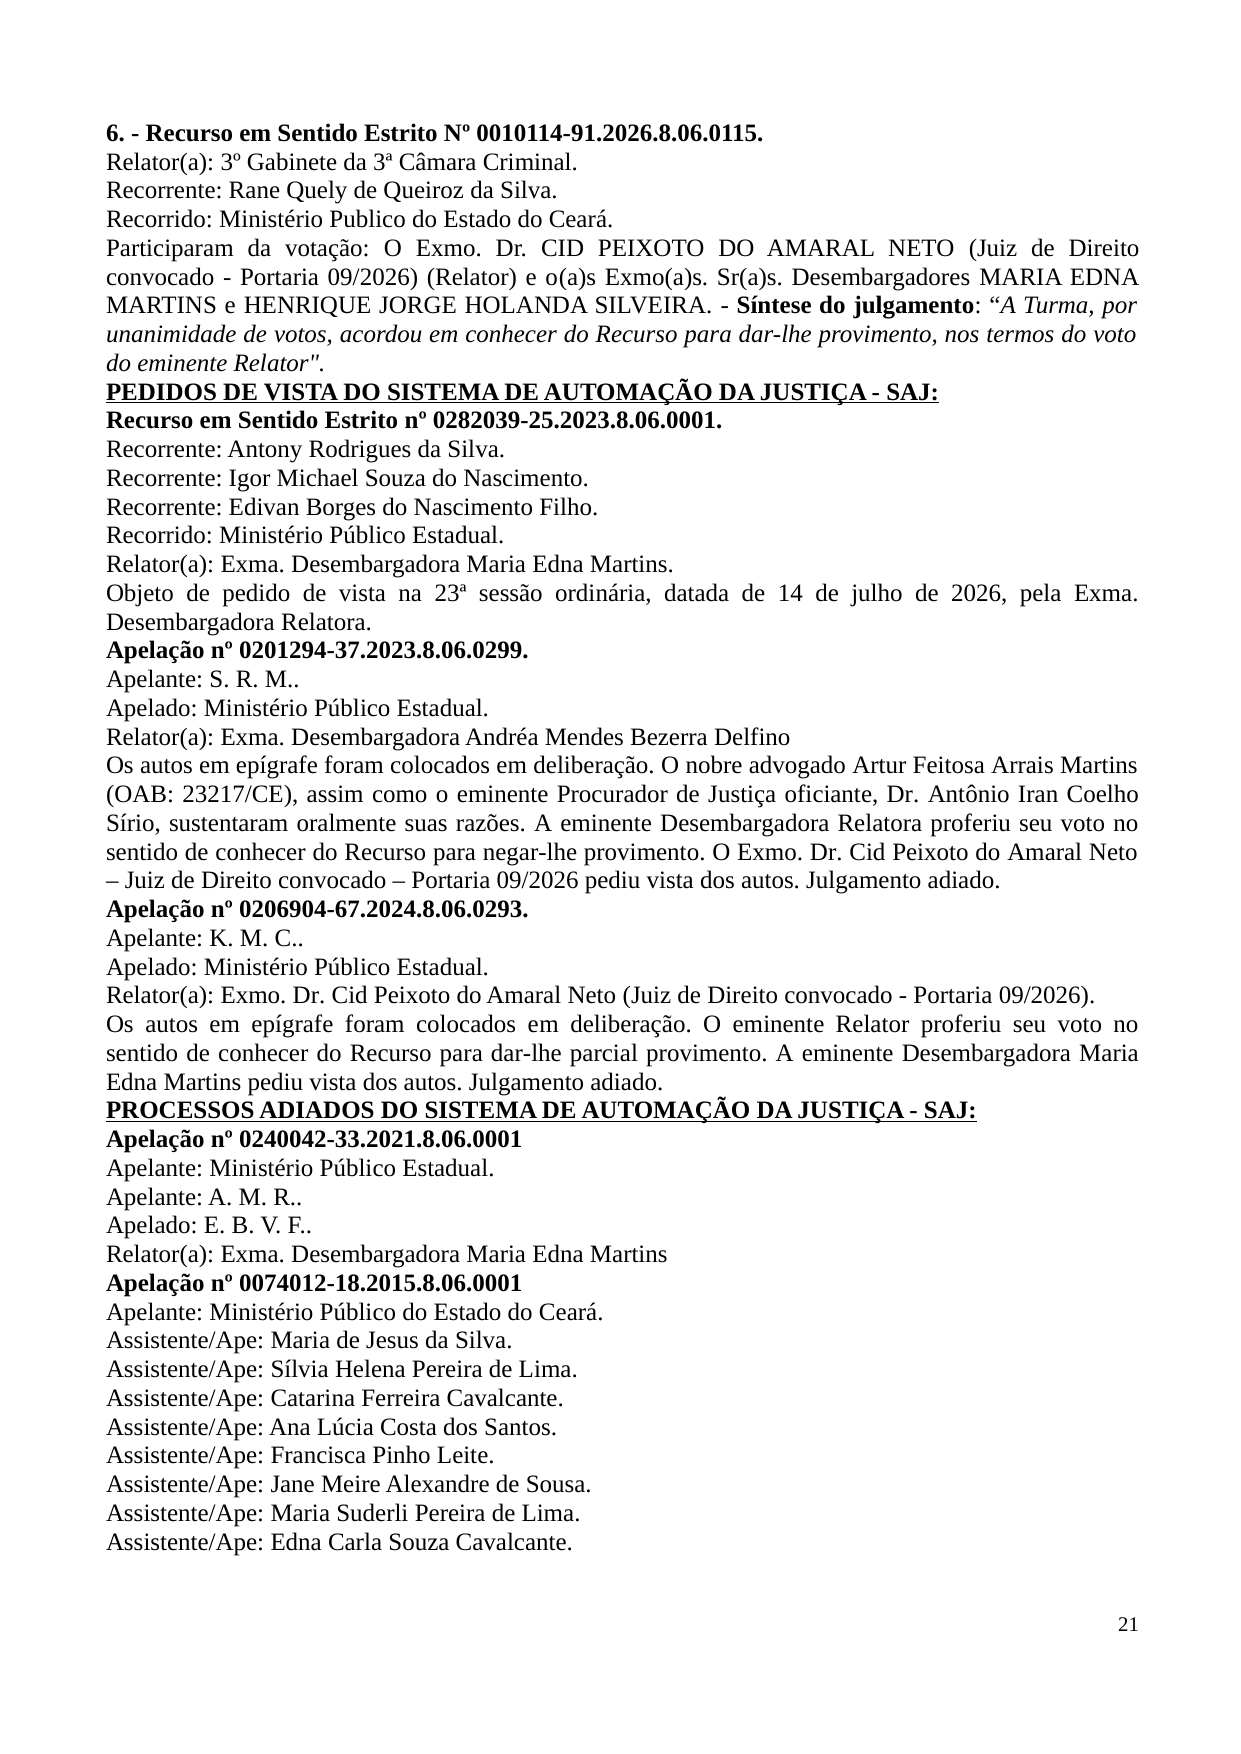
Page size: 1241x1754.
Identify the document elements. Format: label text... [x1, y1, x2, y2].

text Apelação nº 0240042-33.2021.8.06.0001 [106, 1124, 1139, 1153]
text Objeto de pedido de vista na 23ª sessão ordinária, datada de 14 de julho de 2026, pela Exma. Desembargadora Relatora. [106, 578, 1139, 636]
text Recorrente: Antony Rodrigues da Silva. [106, 434, 1139, 463]
text Apelante: Ministério Público do Estado do Ceará. [106, 1297, 1139, 1326]
text Relator(a): 3º Gabinete da 3ª Câmara Criminal. [106, 147, 1139, 176]
text Relator(a): Exmo. Dr. Cid Peixoto do Amaral Neto (Juiz de Direito convocado - Portaria 09/2026). [106, 981, 1139, 1009]
text 6. - Recurso em Sentido Estrito Nº 0010114-91.2026.8.06.0115. [106, 118, 1139, 147]
text Assistente/Ape: Ana Lúcia Costa dos Santos. [106, 1412, 1139, 1441]
text Recorrido: Ministério Publico do Estado do Ceará. [106, 204, 1139, 233]
text Recorrido: Ministério Público Estadual. [106, 521, 1139, 549]
text Recorrente: Rane Quely de Queiroz da Silva. [106, 176, 1139, 204]
text Assistente/Ape: Jane Meire Alexandre de Sousa. [106, 1469, 1139, 1498]
text Relator(a): Exma. Desembargadora Maria Edna Martins. [106, 549, 1139, 578]
text Recorrente: Igor Michael Souza do Nascimento. [106, 463, 1139, 492]
text Apelante: K. M. C.. [106, 923, 1139, 952]
text PROCESSOS ADIADOS DO SISTEMA DE AUTOMAÇÃO DA JUSTIÇA - SAJ: [106, 1096, 1139, 1124]
text Participaram da votação: O Exmo. Dr. CID PEIXOTO DO AMARAL NETO (Juiz de Direito convocado - Portaria 09/2026) (Relator) e o(a)s Exmo(a)s. Sr(a)s. Desembargadores MARIA EDNA MARTINS e HENRIQUE JORGE HOLANDA SILVEIRA. - Síntese do julgamento: “A Turma, por unanimidade de votos, acordou em conhecer do Recurso para dar-lhe provimento, nos termos do voto do eminente Relator". [106, 233, 1139, 377]
text Apelante: S. R. M.. [106, 664, 1139, 693]
text Os autos em epígrafe foram colocados em deliberação. O nobre advogado Artur Feitosa Arrais Martins (OAB: 23217/CE), assim como o eminente Procurador de Justiça oficiante, Dr. Antônio Iran Coelho Sírio, sustentaram oralmente suas razões. A eminente Desembargadora Relatora proferiu seu voto no sentido de conhecer do Recurso para negar-lhe provimento. O Exmo. Dr. Cid Peixoto do Amaral Neto – Juiz de Direito convocado – Portaria 09/2026 pediu vista dos autos. Julgamento adiado. [106, 751, 1139, 894]
text Apelante: A. M. R.. [106, 1182, 1139, 1211]
text PEDIDOS DE VISTA DO SISTEMA DE AUTOMAÇÃO DA JUSTIÇA - SAJ: [106, 377, 1139, 406]
text Apelação nº 0074012-18.2015.8.06.0001 [106, 1268, 1139, 1297]
text Apelado: E. B. V. F.. [106, 1211, 1139, 1239]
text Apelante: Ministério Público Estadual. [106, 1153, 1139, 1182]
text Assistente/Ape: Catarina Ferreira Cavalcante. [106, 1383, 1139, 1412]
text Os autos em epígrafe foram colocados em deliberação. O eminente Relator proferiu seu voto no sentido de conhecer do Recurso para dar-lhe parcial provimento. A eminente Desembargadora Maria Edna Martins pediu vista dos autos. Julgamento adiado. [106, 1009, 1139, 1096]
text Apelação nº 0201294-37.2023.8.06.0299. [106, 636, 1139, 664]
text Assistente/Ape: Francisca Pinho Leite. [106, 1441, 1139, 1469]
text Relator(a): Exma. Desembargadora Maria Edna Martins [106, 1239, 1139, 1268]
text Assistente/Ape: Edna Carla Souza Cavalcante. [106, 1527, 1139, 1556]
text Assistente/Ape: Maria Suderli Pereira de Lima. [106, 1498, 1139, 1527]
text Relator(a): Exma. Desembargadora Andréa Mendes Bezerra Delfino [106, 722, 1139, 751]
text Assistente/Ape: Sílvia Helena Pereira de Lima. [106, 1354, 1139, 1383]
text Assistente/Ape: Maria de Jesus da Silva. [106, 1326, 1139, 1354]
text Apelado: Ministério Público Estadual. [106, 952, 1139, 981]
text Recorrente: Edivan Borges do Nascimento Filho. [106, 492, 1139, 521]
text Recurso em Sentido Estrito nº 0282039-25.2023.8.06.0001. [106, 406, 1139, 434]
text Apelação nº 0206904-67.2024.8.06.0293. [106, 894, 1139, 923]
text Apelado: Ministério Público Estadual. [106, 693, 1139, 722]
